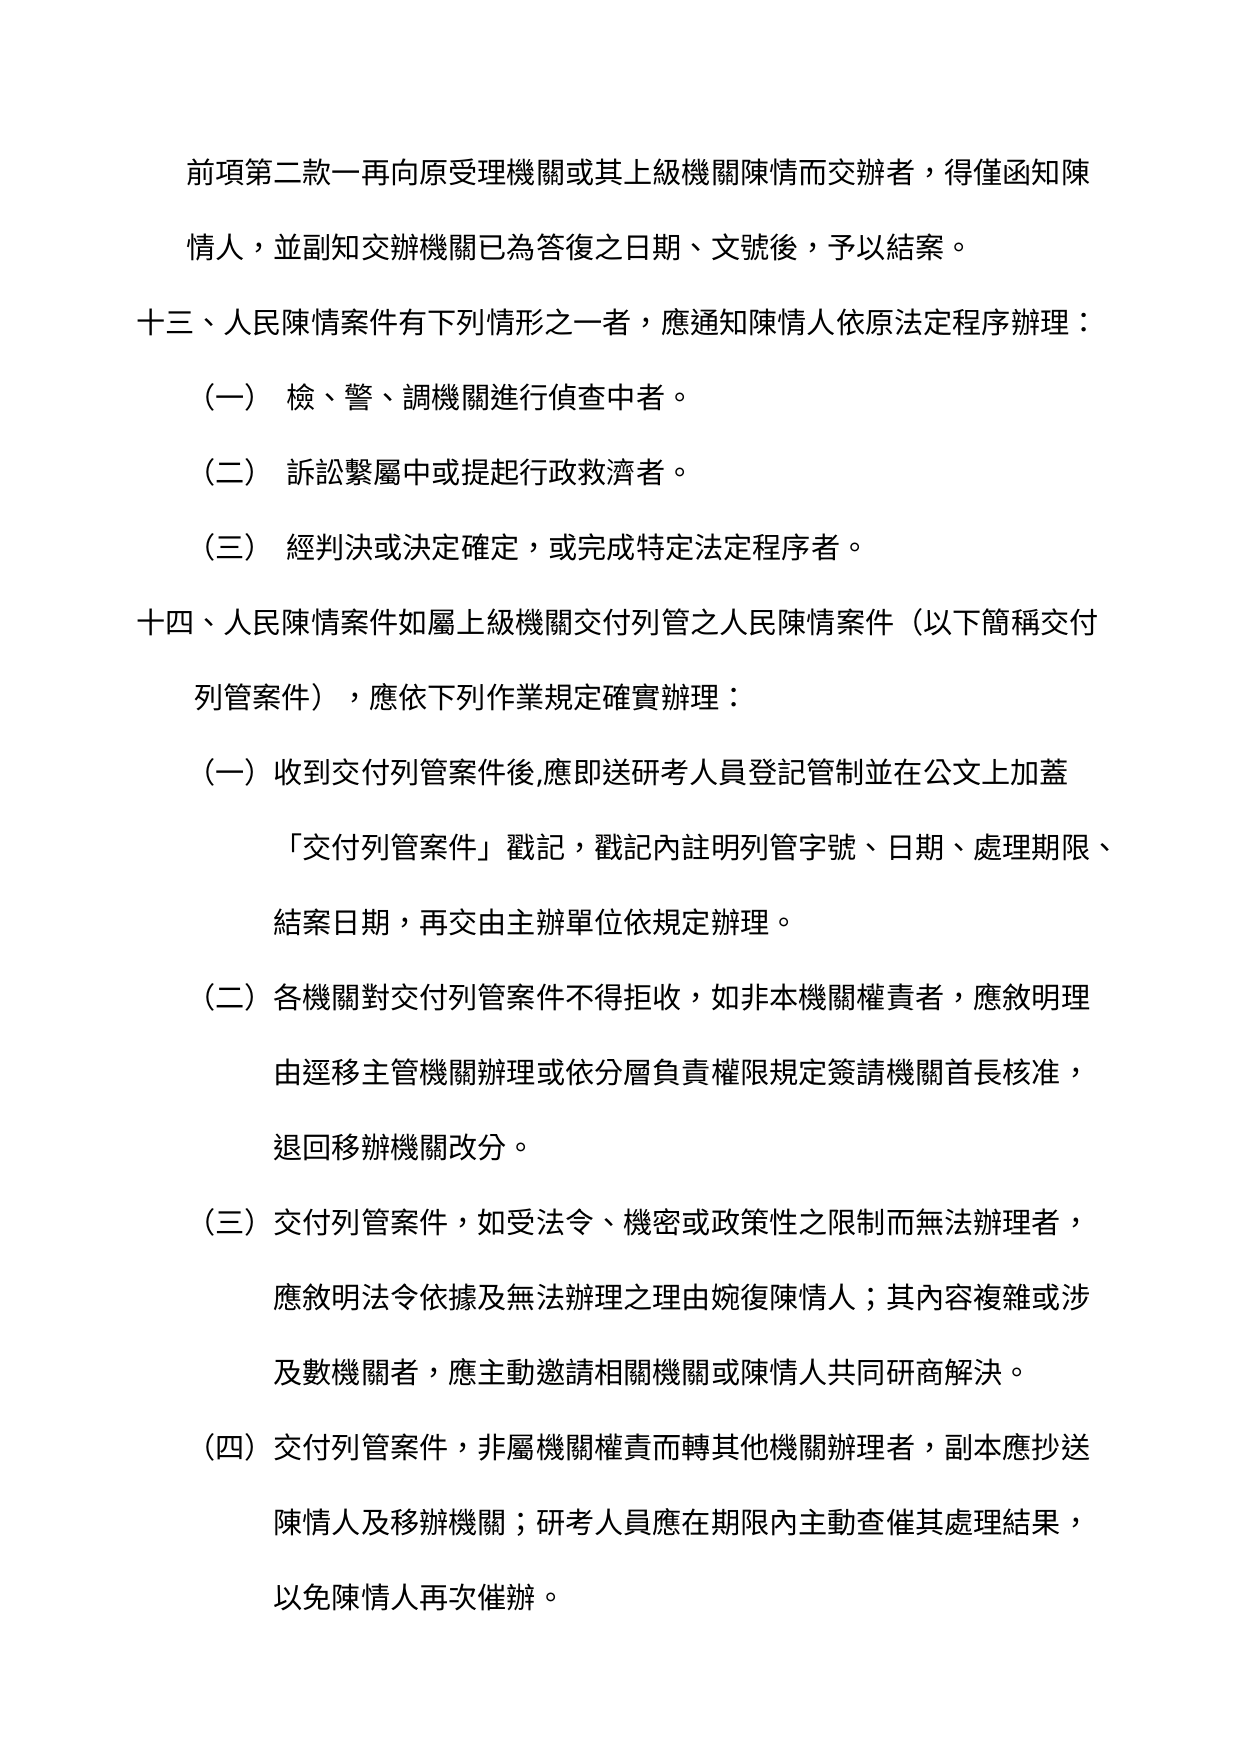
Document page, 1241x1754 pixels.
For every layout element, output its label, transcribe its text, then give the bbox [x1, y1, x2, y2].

text （二） 訴訟繫屬中或提起行政救濟者。 [136, 427, 1104, 502]
text 十三、人民陳情案件有下列情形之一者，應通知陳情人依原法定程序辦理： [136, 277, 1104, 352]
text （三）交付列管案件，如受法令、機密或政策性之限制而無法辦理者，應敘明法令依據及無法辦理之理由婉復陳情人；其內容複雜或涉及數機關者，應主動邀請相關機關或陳情人共同研商解決。 [186, 1177, 1104, 1402]
text 十四、人民陳情案件如屬上級機關交付列管之人民陳情案件（以下簡稱交付列管案件），應依下列作業規定確實辦理： [136, 577, 1104, 727]
text 前項第二款一再向原受理機關或其上級機關陳情而交辦者，得僅函知陳情人，並副知交辦機關已為答復之日期、文號後，予以結案。 [186, 127, 1104, 277]
text （一）收到交付列管案件後,應即送研考人員登記管制並在公文上加蓋「交付列管案件」戳記，戳記內註明列管字號、日期、處理期限、結案日期，再交由主辦單位依規定辦理。 [186, 727, 1104, 952]
text （三） 經判決或決定確定，或完成特定法定程序者。 [136, 502, 1104, 577]
text （一） 檢、警、調機關進行偵查中者。 [136, 352, 1104, 427]
text （二）各機關對交付列管案件不得拒收，如非本機關權責者，應敘明理由逕移主管機關辦理或依分層負責權限規定簽請機關首長核准，退回移辦機關改分。 [186, 952, 1104, 1177]
text （四）交付列管案件，非屬機關權責而轉其他機關辦理者，副本應抄送陳情人及移辦機關；研考人員應在期限內主動查催其處理結果，以免陳情人再次催辦。 [186, 1402, 1104, 1627]
